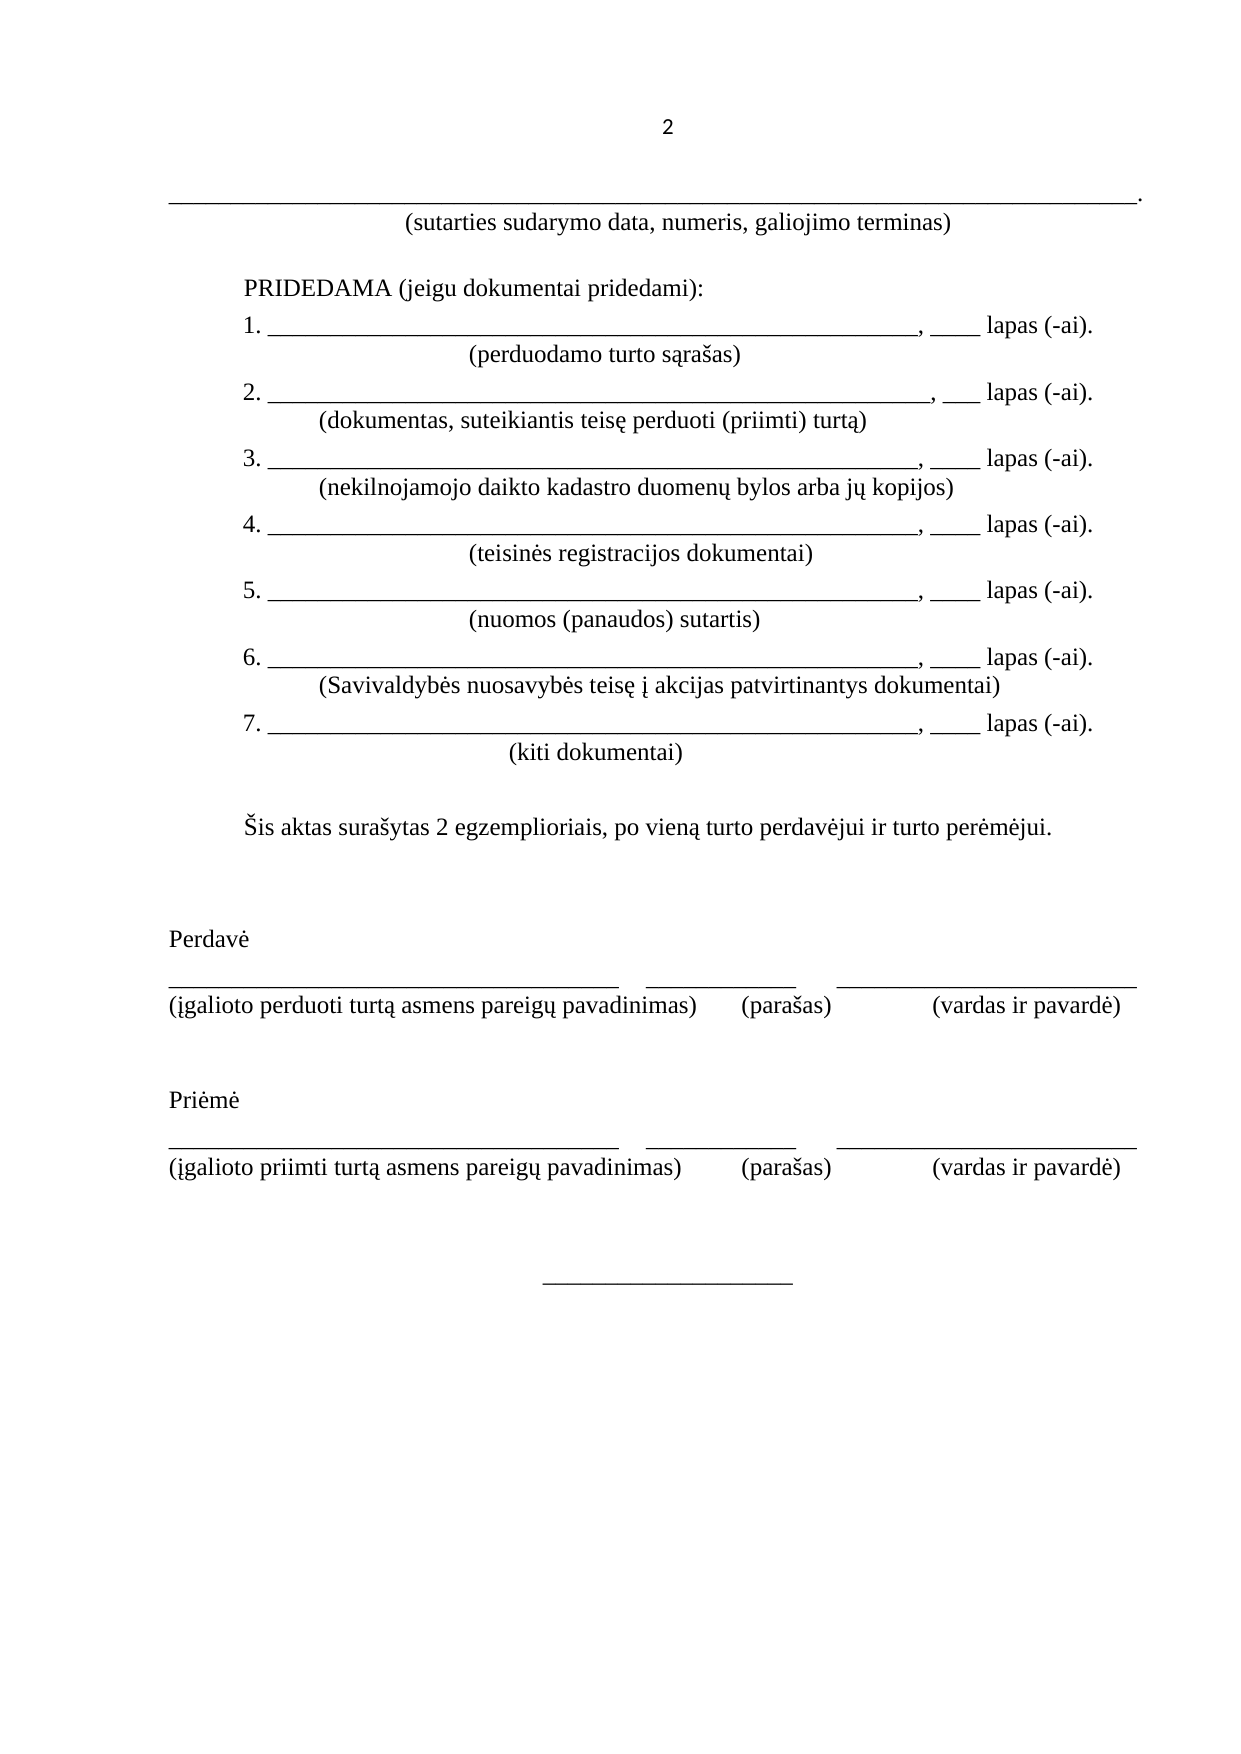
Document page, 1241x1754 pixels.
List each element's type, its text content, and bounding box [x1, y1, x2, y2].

text (sutarties sudarymo data, numeris, galiojimo terminas) [169, 207, 1167, 235]
text 7. ____________________________________________________, ____ lapas (-ai). [169, 699, 1167, 737]
text ____________________________________ ____________ ________________________ [169, 953, 1167, 990]
text Perdavė [169, 915, 1167, 953]
text Šis aktas surašytas 2 egzemplioriais, po vieną turto perdavėjui ir turto perėmėjui. [169, 803, 1167, 840]
text (Savivaldybės nuosavybės teisę į akcijas patvirtinantys dokumentai) [244, 670, 1167, 699]
text (dokumentas, suteikiantis teisę perduoti (priimti) turtą) [244, 405, 1167, 434]
text . [169, 169, 1167, 207]
text (nuomos (panaudos) sutartis) [394, 604, 1167, 633]
text 1. ____________________________________________________, ____ lapas (-ai). [169, 302, 1167, 339]
text 3. ____________________________________________________, ____ lapas (-ai). [169, 434, 1167, 472]
text (teisinės registracijos dokumentai) [394, 538, 1167, 567]
text (nekilnojamojo daikto kadastro duomenų bylos arba jų kopijos) [244, 472, 1167, 500]
text 2. _____________________________________________________, ___ lapas (-ai). [169, 368, 1167, 405]
text (įgalioto perduoti turtą asmens pareigų pavadinimas) (parašas) (vardas ir pavardė) [169, 990, 1167, 1019]
text 4. ____________________________________________________, ____ lapas (-ai). [169, 500, 1167, 538]
text Priėmė [169, 1085, 1167, 1114]
text (kiti dokumentai) [169, 737, 1167, 765]
text –––––––––––––––––––– [169, 1267, 1167, 1295]
text 5. ____________________________________________________, ____ lapas (-ai). [169, 567, 1167, 604]
text PRIDEDAMA (jeigu dokumentai pridedami): [169, 273, 1167, 302]
text (įgalioto priimti turtą asmens pareigų pavadinimas) (parašas) (vardas ir pavardė) [169, 1152, 1167, 1180]
text 6. ____________________________________________________, ____ lapas (-ai). [169, 633, 1167, 670]
text ____________________________________ ____________ ________________________ [169, 1114, 1167, 1152]
text (perduodamo turto sąrašas) [394, 339, 1167, 368]
